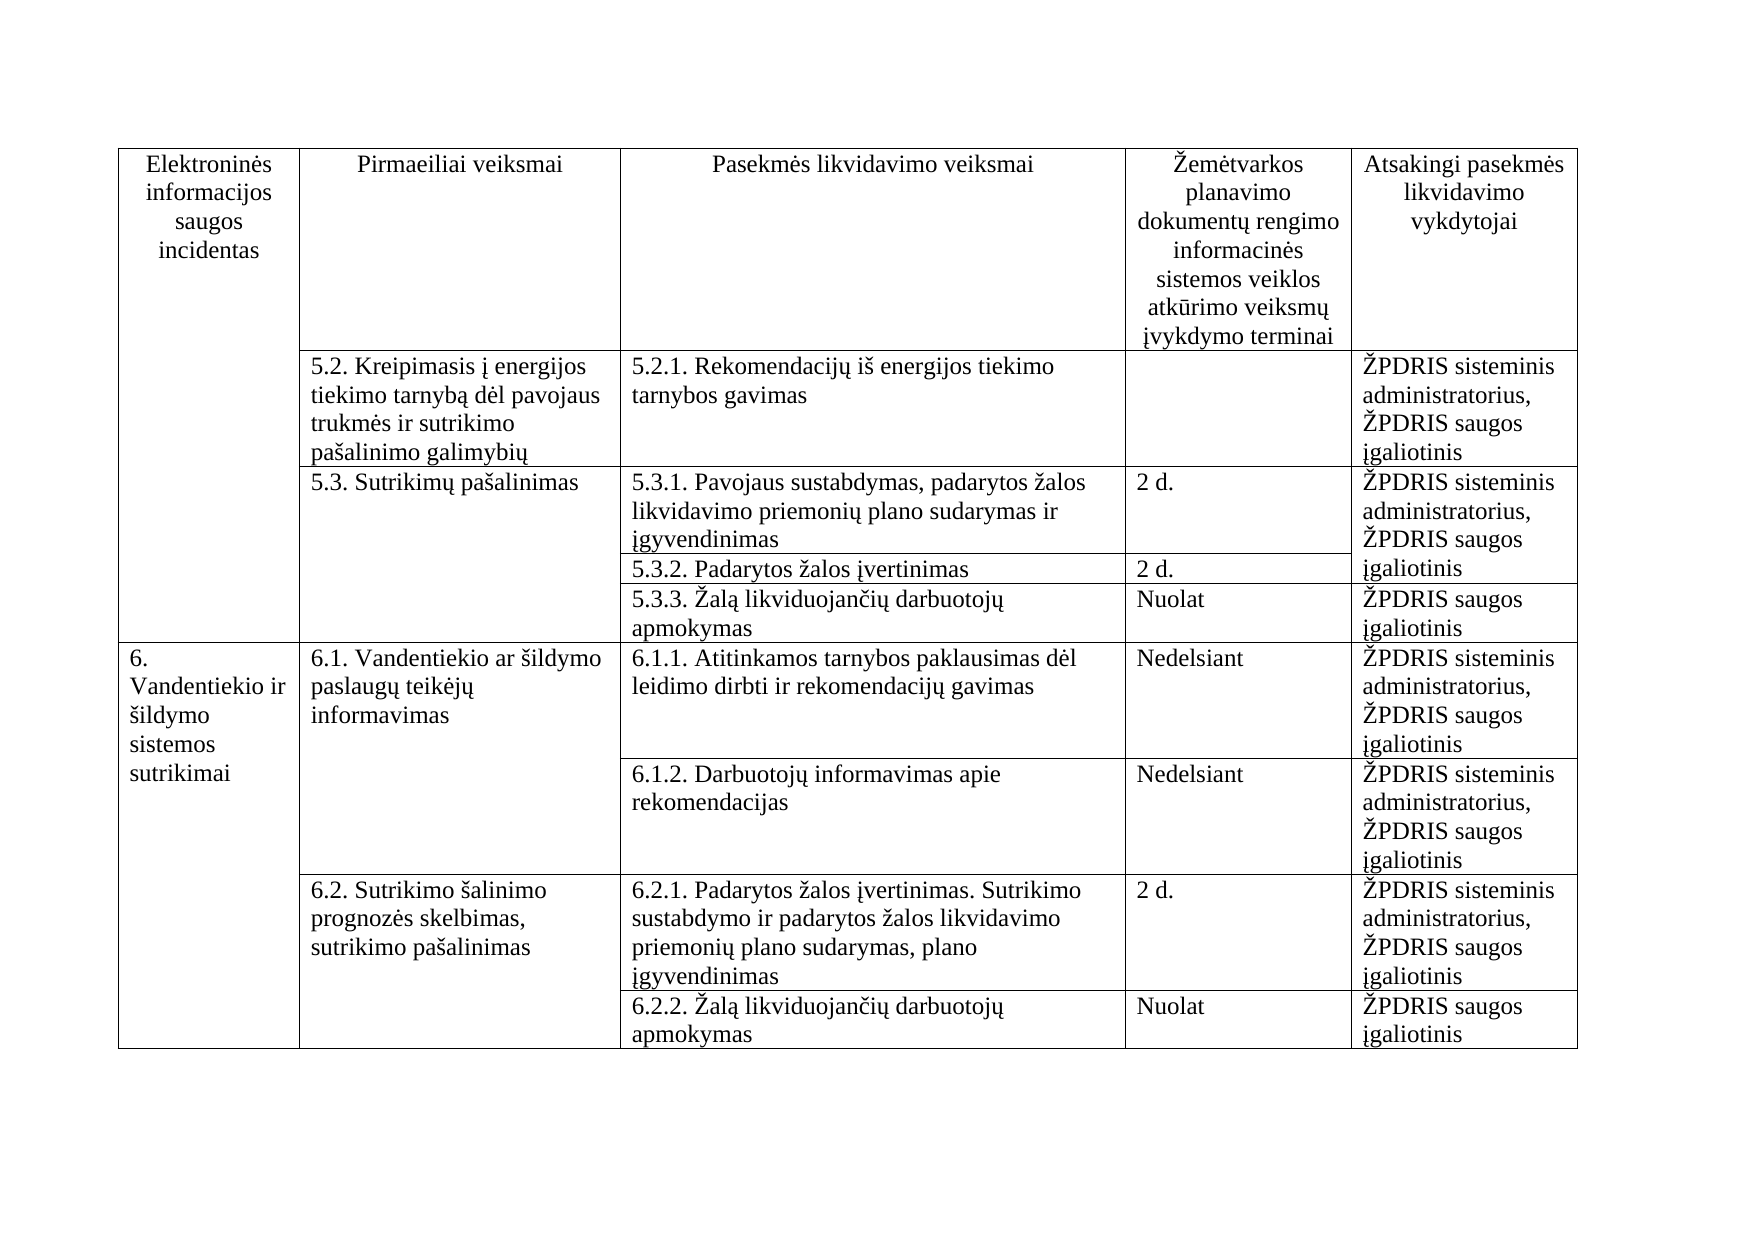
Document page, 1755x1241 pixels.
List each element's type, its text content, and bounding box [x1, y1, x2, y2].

table_cell 2 d. [1126, 875, 1351, 990]
table_cell 6.2.2. Žalą likviduojančių darbuotojų apmokymas [621, 991, 1125, 1048]
table_cell Nuolat [1126, 584, 1351, 642]
table_cell ŽPDRIS sisteminis administratorius, ŽPDRIS saugos įgaliotinis [1352, 643, 1577, 758]
table_cell 5.3.1. Pavojaus sustabdymas, padarytos žalos likvidavimo priemonių plano sudarymas ir įgyvendinimas [621, 467, 1125, 553]
table_cell ŽPDRIS sisteminis administratorius, ŽPDRIS saugos įgaliotinis [1352, 467, 1577, 583]
table_header Atsakingi pasekmės likvidavimo vykdytojai [1352, 149, 1577, 350]
table_cell 2 d. [1126, 554, 1351, 583]
table_cell ŽPDRIS saugos įgaliotinis [1352, 991, 1577, 1048]
table_header Elektroninės informacijos saugos incidentas [119, 149, 299, 350]
table_cell ŽPDRIS sisteminis administratorius, ŽPDRIS saugos įgaliotinis [1352, 351, 1577, 466]
table_cell 6. Vandentiekio ir šildymo sistemos sutrikimai [119, 643, 299, 990]
table_cell [1126, 351, 1351, 466]
table_cell [119, 351, 299, 642]
table_cell Nuolat [1126, 991, 1351, 1048]
table_cell 6.1. Vandentiekio ar šildymo paslaugų teikėjų informavimas [300, 643, 620, 874]
table_cell 6.2. Sutrikimo šalinimo prognozės skelbimas, sutrikimo pašalinimas [300, 875, 620, 1048]
table_cell 6.1.1. Atitinkamos tarnybos paklausimas dėl leidimo dirbti ir rekomendacijų gavimas [621, 643, 1125, 758]
table_cell ŽPDRIS sisteminis administratorius, ŽPDRIS saugos įgaliotinis [1352, 759, 1577, 874]
table_cell ŽPDRIS saugos įgaliotinis [1352, 584, 1577, 642]
table_cell 5.2. Kreipimasis į energijos tiekimo tarnybą dėl pavojaus trukmės ir sutrikimo pašalinimo galimybių [300, 351, 620, 466]
table_header Žemėtvarkos planavimo dokumentų rengimo informacinės sistemos veiklos atkūrimo veiksmų įvykdymo terminai [1126, 149, 1351, 350]
table_cell 2 d. [1126, 467, 1351, 553]
table_cell Nedelsiant [1126, 643, 1351, 758]
table_cell 6.2.1. Padarytos žalos įvertinimas. Sutrikimo sustabdymo ir padarytos žalos likvidavimo priemonių plano sudarymas, plano įgyvendinimas [621, 875, 1125, 990]
table_cell Nedelsiant [1126, 759, 1351, 874]
table_cell 5.2.1. Rekomendacijų iš energijos tiekimo tarnybos gavimas [621, 351, 1125, 466]
table_cell ŽPDRIS sisteminis administratorius, ŽPDRIS saugos įgaliotinis [1352, 875, 1577, 990]
table_cell [119, 991, 299, 1048]
table_header Pirmaeiliai veiksmai [300, 149, 620, 350]
table_cell 6.1.2. Darbuotojų informavimas apie rekomendacijas [621, 759, 1125, 874]
table_header Pasekmės likvidavimo veiksmai [621, 149, 1125, 350]
table_cell 5.3.2. Padarytos žalos įvertinimas [621, 554, 1125, 583]
table_cell 5.3. Sutrikimų pašalinimas [300, 467, 620, 642]
table_cell 5.3.3. Žalą likviduojančių darbuotojų apmokymas [621, 584, 1125, 642]
